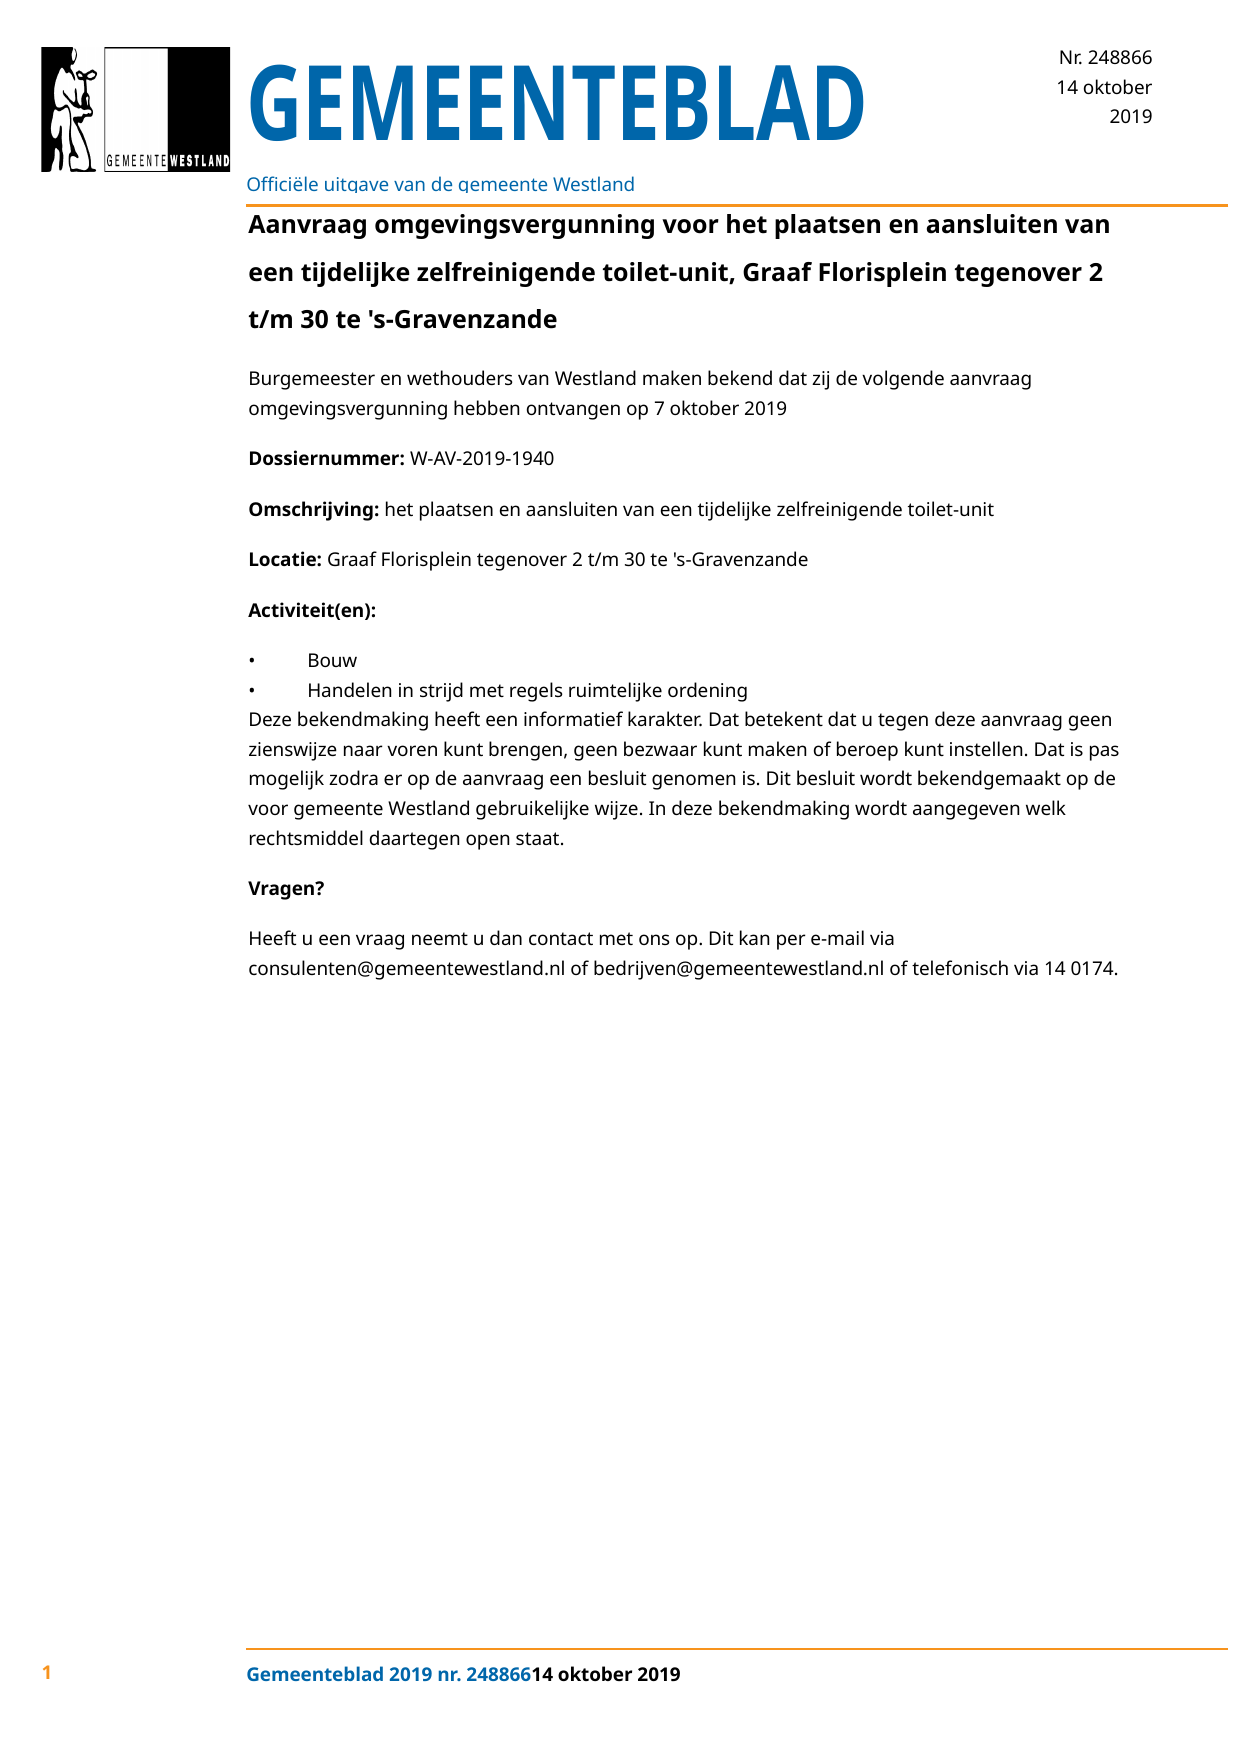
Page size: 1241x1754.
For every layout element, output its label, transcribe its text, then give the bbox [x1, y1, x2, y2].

text Omschrijving: het plaatsen en aansluiten van een tijdelijke zelfreinigende toilet-unit [248, 496, 1152, 522]
text Heeft u een vraag neemt u dan contact met ons op. Dit kan per e-mail via consulenten@gemeentewestland.nl of bedrijven@gemeentewestland.nl of telefonisch via 14 0174. [248, 926, 1152, 981]
list Bouw [248, 647, 1152, 673]
text Aanvraag omgevingsvergunning voor het plaatsen en aansluiten van een tijdelijke zelfreinigende toilet-unit, Graaf Florisplein tegenover 2 t/m 30 te 's-Gravenzande [248, 207, 1152, 336]
list Handelen in strijd met regels ruimtelijke ordening [248, 677, 1152, 702]
picture [41, 47, 231, 172]
text Deze bekendmaking heeft een informatief karakter. Dat betekent dat u tegen deze aanvraag geen zienswijze naar voren kunt brengen, geen bezwaar kunt maken of beroep kunt instellen. Dat is pas mogelijk zodra er op de aanvraag een besluit genomen is. Dit besluit wordt bekendgemaakt op de voor gemeente Westland gebruikelijke wijze. In deze bekendmaking wordt aangegeven welk rechtsmiddel daartegen open staat. [248, 706, 1152, 850]
text Burgemeester en wethouders van Westland maken bekend dat zij de volgende aanvraag omgevingsvergunning hebben ontvangen op 7 oktober 2019 [248, 366, 1152, 421]
text Vragen? [248, 875, 1152, 901]
text Dossiernummer: W-AV-2019-1940 [248, 446, 1152, 471]
text Activiteit(en): [248, 597, 1152, 622]
text Locatie: Graaf Florisplein tegenover 2 t/m 30 te 's-Gravenzande [248, 546, 1152, 572]
